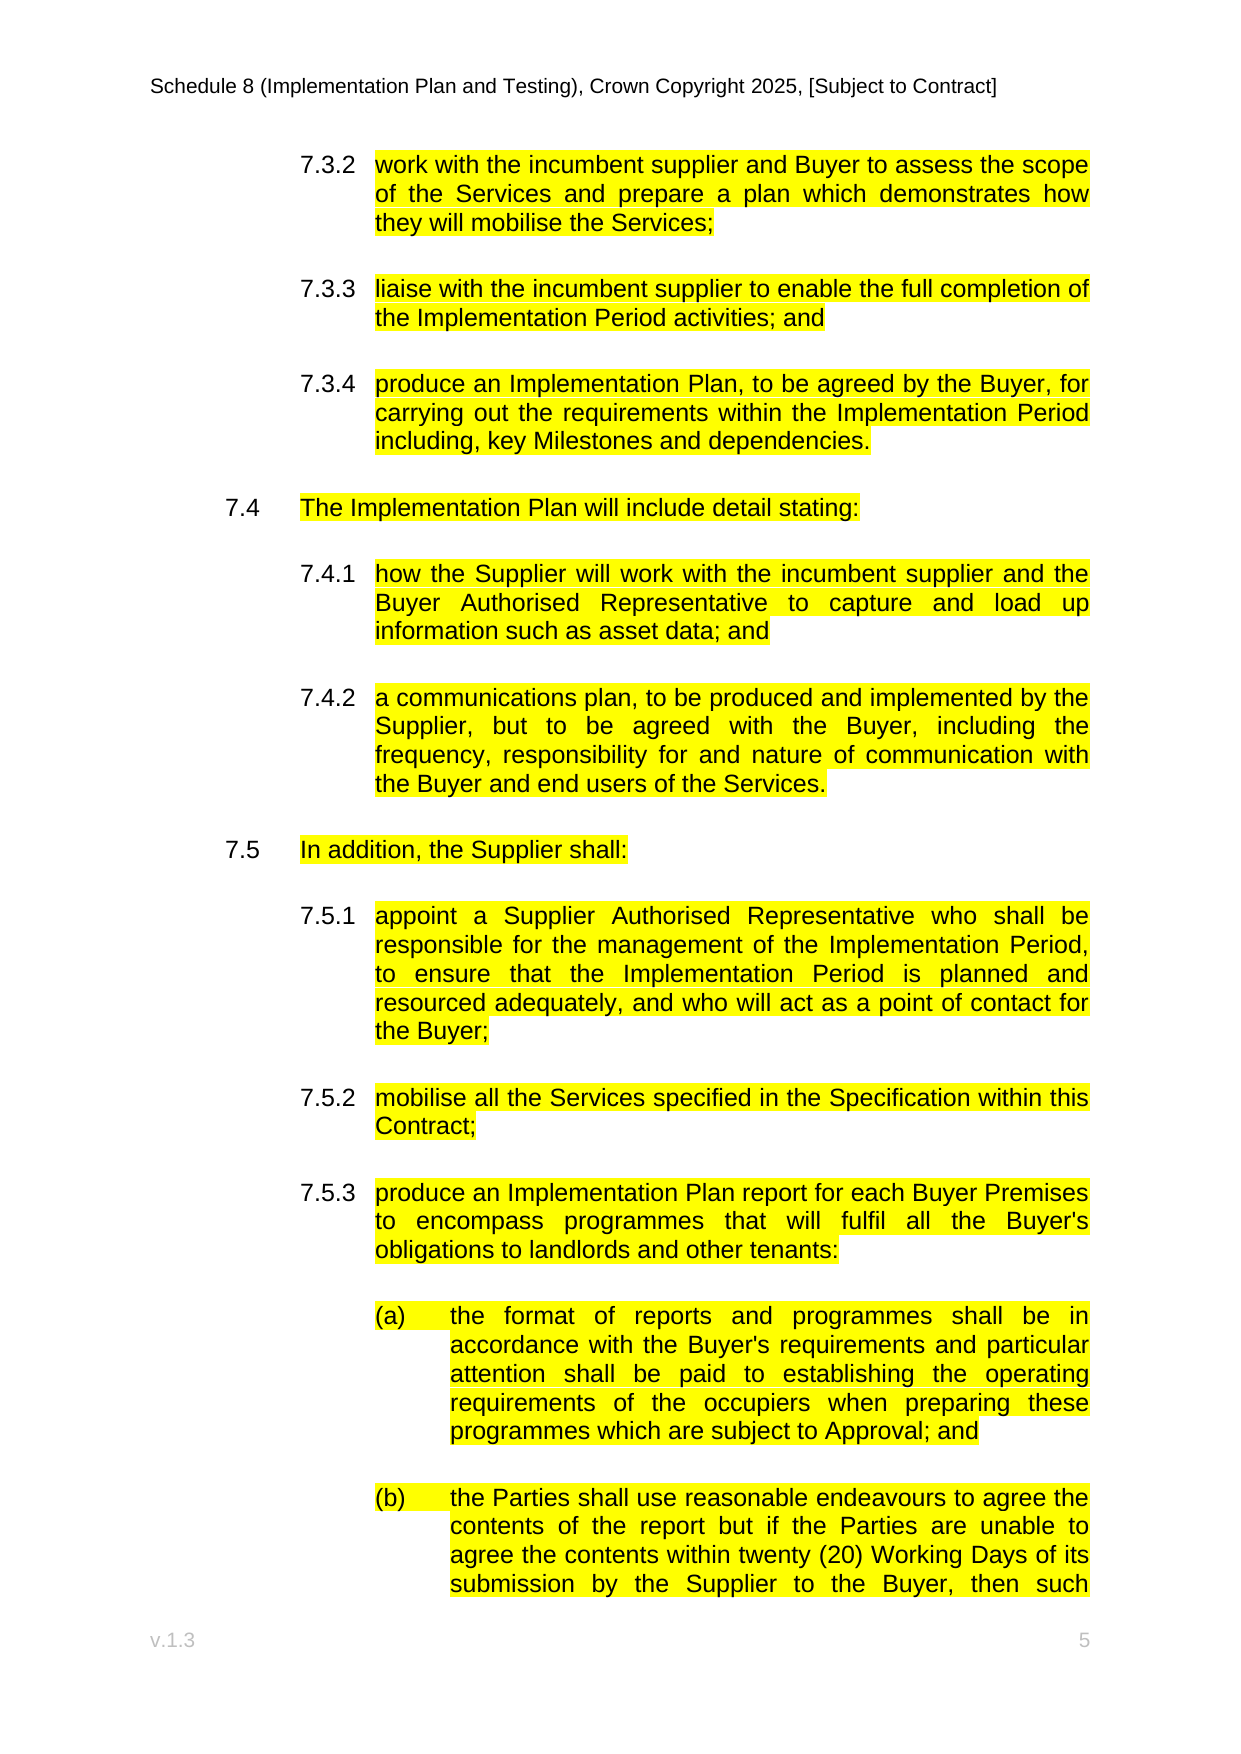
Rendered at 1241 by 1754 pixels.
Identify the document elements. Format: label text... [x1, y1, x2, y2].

list the format of reports and programmes shall be in accordance with the Buyer's requirements and particular attention shall be paid to establishing the operating requirements of the occupiers when preparing these programmes which are subject to Approval; and [375, 1301, 1090, 1445]
list The Implementation Plan will include detail stating: [225, 492, 1090, 521]
list produce an Implementation Plan report for each Buyer Premises to encompass programmes that will fulfil all the Buyer's obligations to landlords and other tenants: [300, 1177, 1090, 1264]
list a communications plan, to be produced and implemented by the Supplier, but to be agreed with the Buyer, including the frequency, responsibility for and nature of communication with the Buyer and end users of the Services. [300, 682, 1090, 797]
list how the Supplier will work with the incumbent supplier and the Buyer Authorised Representative to capture and load up information such as asset data; and [300, 559, 1090, 645]
list work with the incumbent supplier and Buyer to assess the scope of the Services and prepare a plan which demonstrates how they will mobilise the Services; [300, 150, 1090, 236]
list the Parties shall use reasonable endeavours to agree the contents of the report but if the Parties are unable to agree the contents within twenty (20) Working Days of its submission by the Supplier to the Buyer, then such [375, 1482, 1090, 1597]
list appoint a Supplier Authorised Representative who shall be responsible for the management of the Implementation Period, to ensure that the Implementation Period is planned and resourced adequately, and who will act as a point of contact for the Buyer; [300, 901, 1090, 1045]
list In addition, the Supplier shall: [225, 835, 1090, 864]
list mobilise all the Services specified in the Specification within this Contract; [300, 1082, 1090, 1140]
list produce an Implementation Plan, to be agreed by the Buyer, for carrying out the requirements within the Implementation Period including, key Milestones and dependencies. [300, 369, 1090, 455]
list liaise with the incumbent supplier to enable the full completion of the Implementation Period activities; and [300, 274, 1090, 331]
